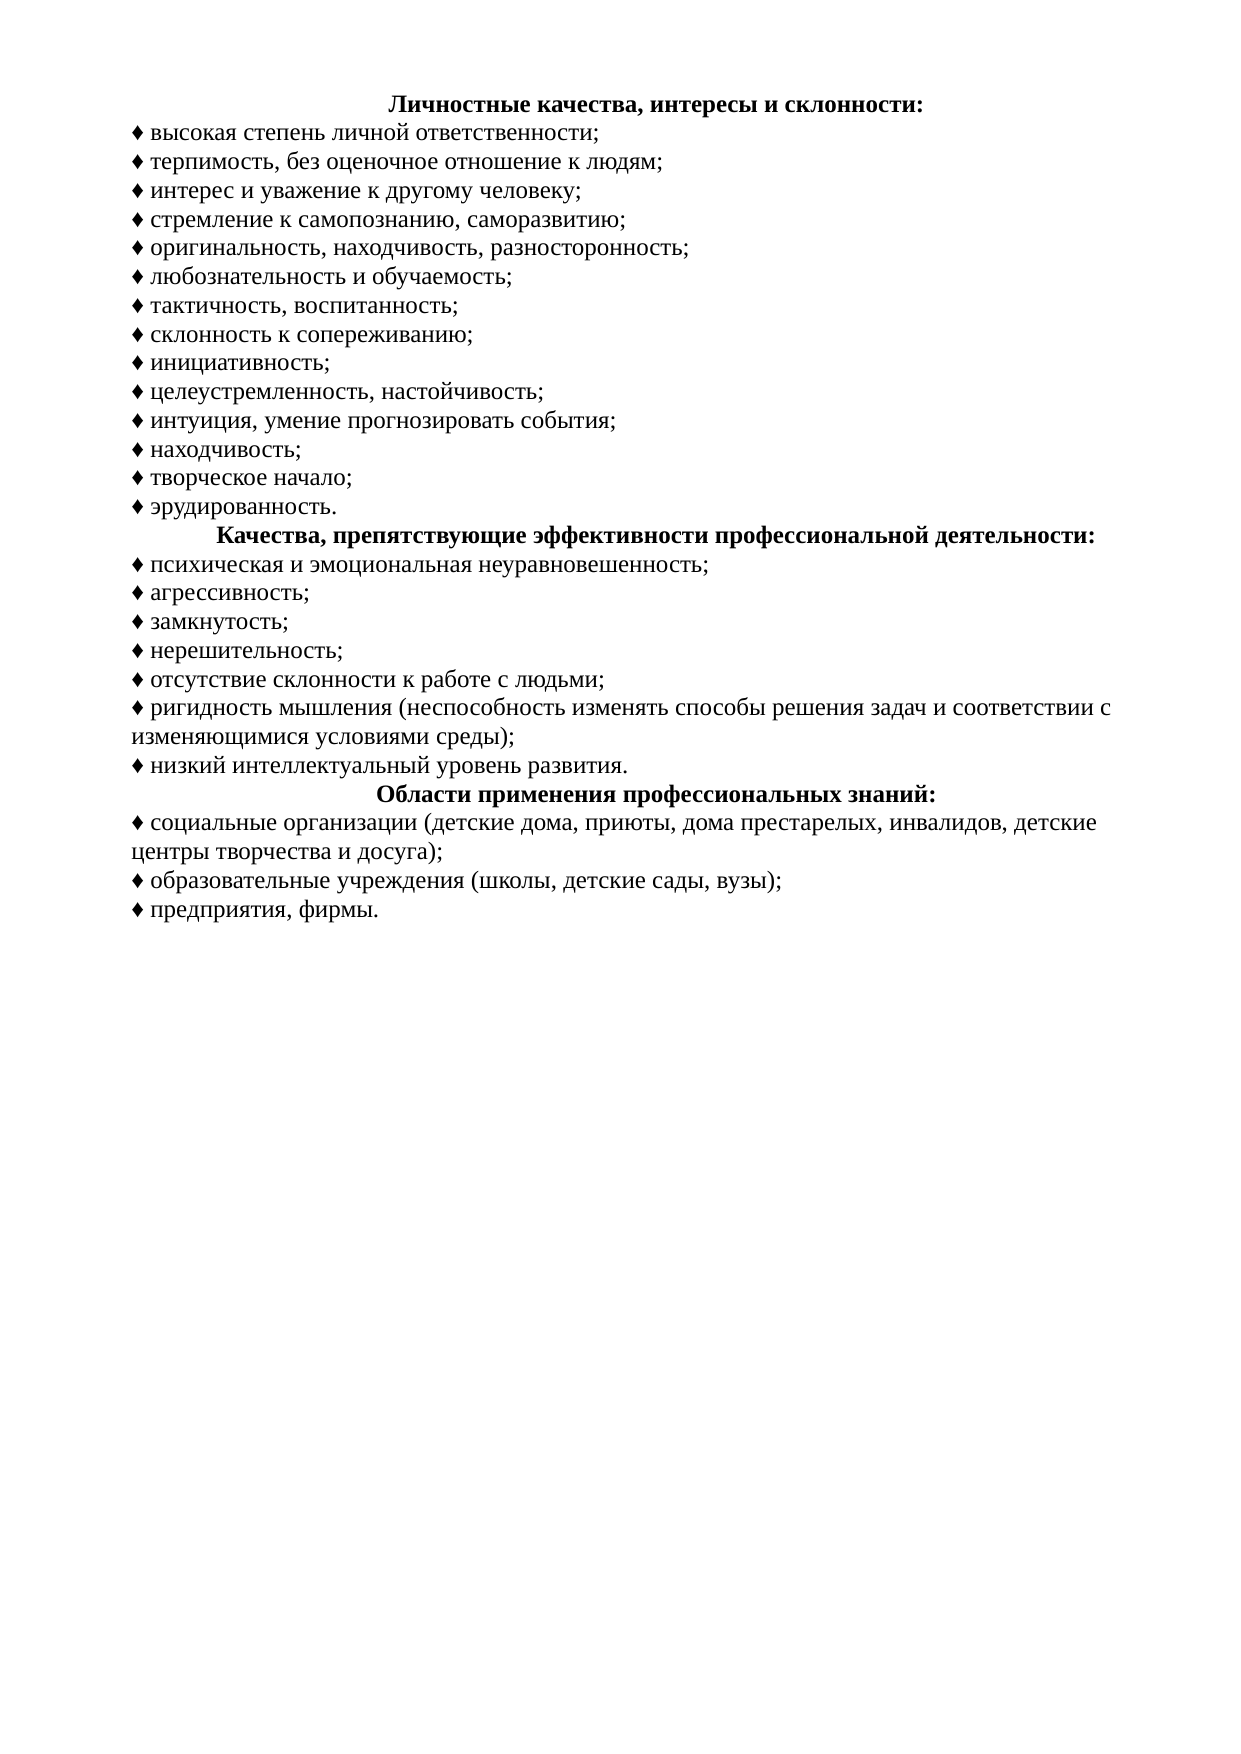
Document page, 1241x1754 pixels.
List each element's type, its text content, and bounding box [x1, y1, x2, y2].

text ♦ терпимость, без оценочное отношение к людям; [131, 146, 1181, 175]
text ♦ отсутствие склонности к работе с людьми; [131, 664, 1181, 692]
text ♦ интуиция, умение прогнозировать события; [131, 405, 1181, 434]
text ♦ целеустремленность, настойчивость; [131, 376, 1181, 405]
text ♦ инициативность; [131, 347, 1181, 376]
text ♦ тактичность, воспитанность; [131, 290, 1181, 319]
text ♦ склонность к сопереживанию; [131, 319, 1181, 347]
text ♦ предприятия, фирмы. [131, 894, 1181, 922]
text Личностные качества, интересы и склонности: [131, 89, 1181, 117]
text ♦ эрудированность. [131, 491, 1181, 520]
text ♦ нерешительность; [131, 635, 1181, 664]
text ♦ стремление к самопознанию, саморазвитию; [131, 204, 1181, 232]
text Области применения профессиональных знаний: [131, 779, 1181, 807]
text ♦ замкнутость; [131, 606, 1181, 635]
text ♦ низкий интеллектуальный уровень развития. [131, 750, 1181, 779]
text ♦ ригидность мышления (неспособность изменять способы решения задач и соответствии с изменяющимися условиями среды); [131, 692, 1181, 750]
text ♦ агрессивность; [131, 577, 1181, 606]
text ♦ творческое начало; [131, 462, 1181, 491]
text ♦ находчивость; [131, 434, 1181, 462]
text ♦ психическая и эмоциональная неуравновешенность; [131, 549, 1181, 577]
text ♦ интерес и уважение к другому человеку; [131, 175, 1181, 204]
text ♦ высокая степень личной ответственности; [131, 117, 1181, 146]
text ♦ образовательные учреждения (школы, детские сады, вузы); [131, 865, 1181, 894]
text ♦ оригинальность, находчивость, разносторонность; [131, 232, 1181, 261]
text ♦ любознательность и обучаемость; [131, 261, 1181, 290]
text ♦ социальные организации (детские дома, приюты, дома престарелых, инвалидов, детские центры творчества и досуга); [131, 807, 1181, 865]
text Качества, препятствующие эффективности профессиональной деятельности: [131, 520, 1181, 549]
